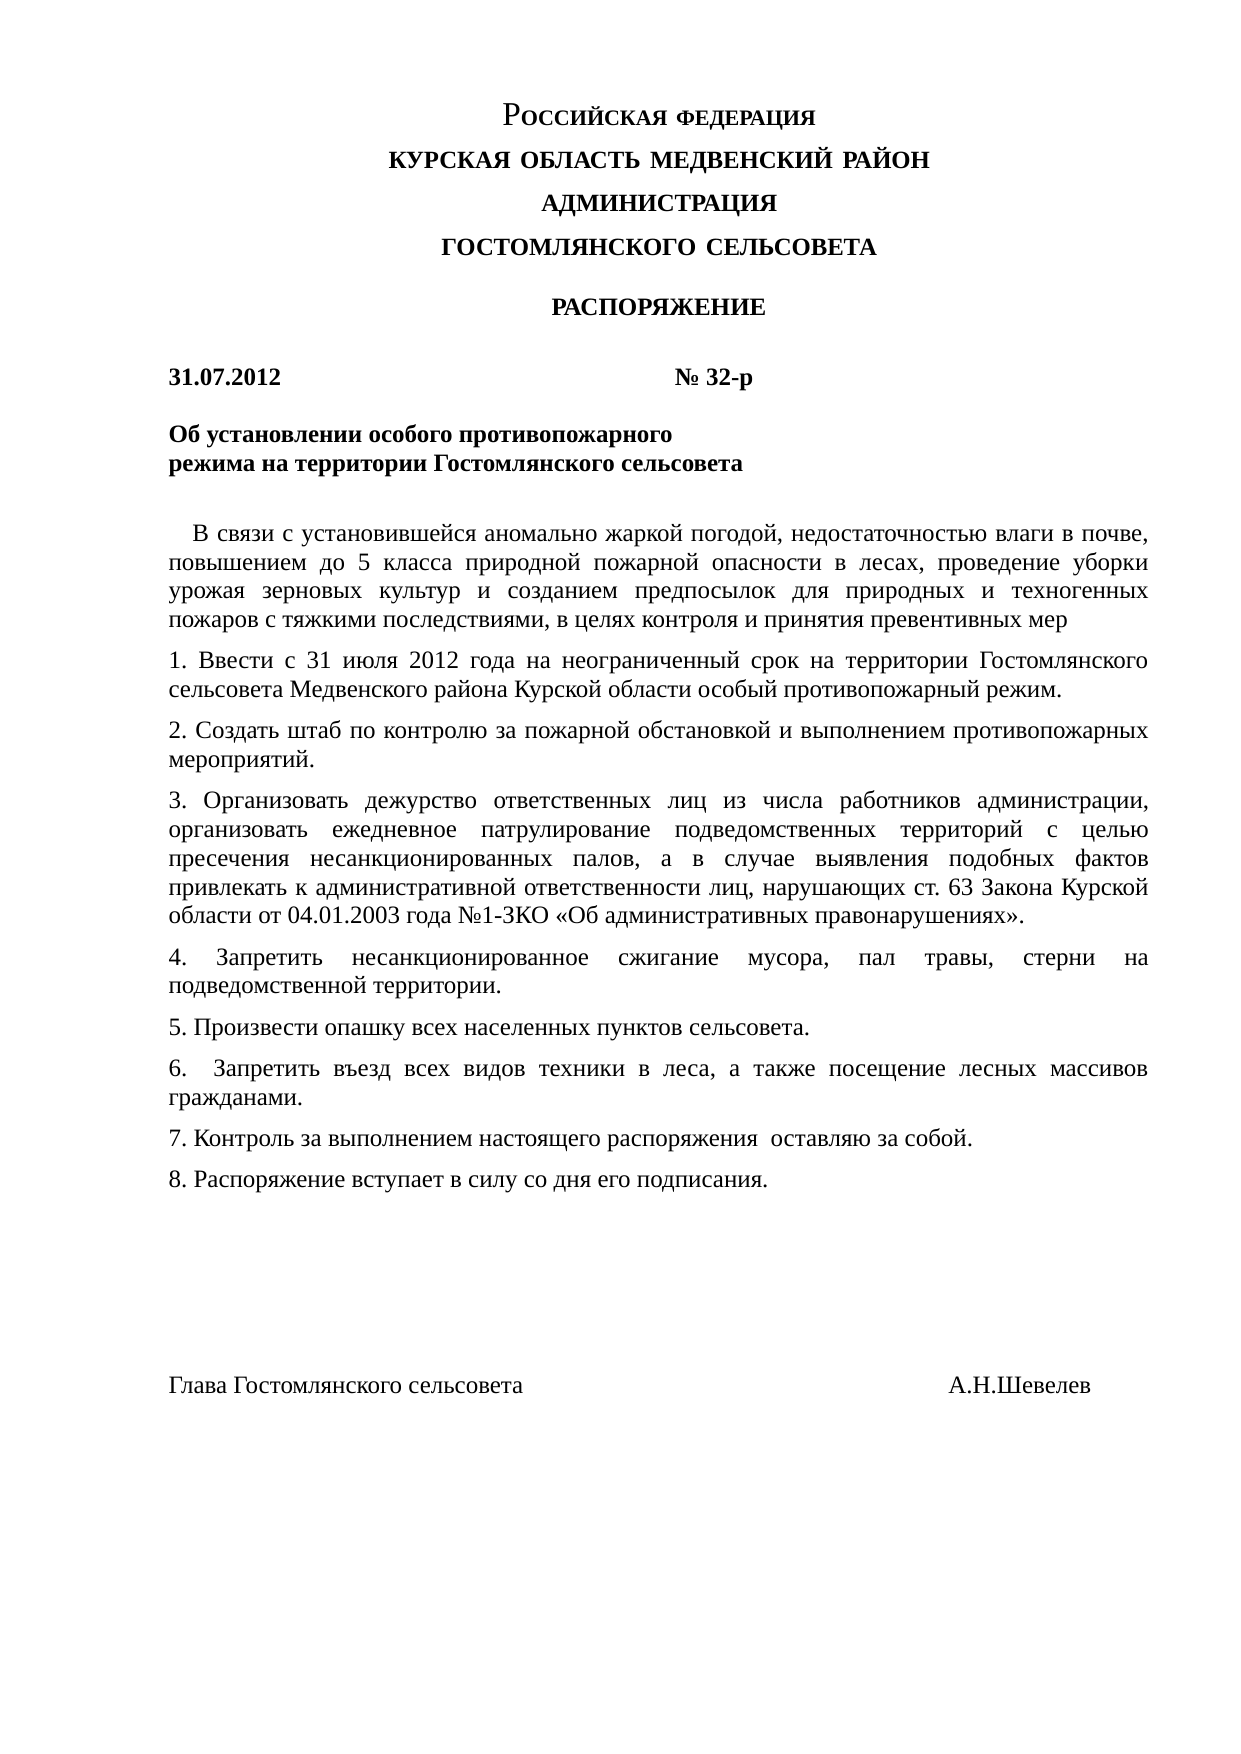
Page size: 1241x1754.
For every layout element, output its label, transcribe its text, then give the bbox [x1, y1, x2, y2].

text 2. Создать штаб по контролю за пожарной обстановкой и выполнением противопожарных мероприятий. [168, 716, 1149, 773]
text 1. Ввести с 31 июля 2012 года на неограниченный срок на территории Гостомлянского сельсовета Медвенского района Курской области особый противопожарный режим. [168, 646, 1149, 703]
text 8. Распоряжение вступает в силу со дня его подписания. [168, 1164, 1149, 1193]
text 5. Произвести опашку всех населенных пунктов сельсовета. [168, 1012, 1149, 1041]
text 6. Запретить въезд всех видов техники в леса, а также посещение лесных массивов гражданами. [168, 1053, 1149, 1111]
text гостомлянского сельсовета [168, 220, 1149, 263]
text Российская федерация курская область медвенский район [168, 91, 1149, 177]
text 3. Организовать дежурство ответственных лиц из числа работников администрации, организовать ежедневное патрулирование подведомственных территорий с целью пресечения несанкционированных палов, а в случае выявления подобных фактов привлекать к административной ответственности лиц, нарушающих ст. 63 Закона Курской области от 04.01.2003 года №1-ЗКО «Об административных правонарушениях». [168, 786, 1149, 929]
text администрация [168, 177, 1149, 220]
text В связи с установившейся аномально жаркой погодой, недостаточностью влаги в почве, повышением до 5 класса природной пожарной опасности в лесах, проведение уборки урожая зерновых культур и созданием предпосылок для природных и техногенных пожаров с тяжкими последствиями, в целях контроля и принятия превентивных мер [168, 518, 1149, 633]
text режима на территории Гостомлянского сельсовета [168, 448, 1149, 477]
text Об установлении особого противопожарного [168, 419, 1149, 448]
text РАСПОРЯЖЕНИЕ [168, 292, 1149, 321]
text Глава Гостомлянского сельсовета А.Н.Шевелев [168, 1371, 1149, 1399]
text 31.07.2012 № 32-р [168, 362, 1149, 391]
text 4. Запретить несанкционированное сжигание мусора, пал травы, стерни на подведомственной территории. [168, 942, 1149, 999]
text 7. Контроль за выполнением настоящего распоряжения оставляю за собой. [168, 1123, 1149, 1152]
